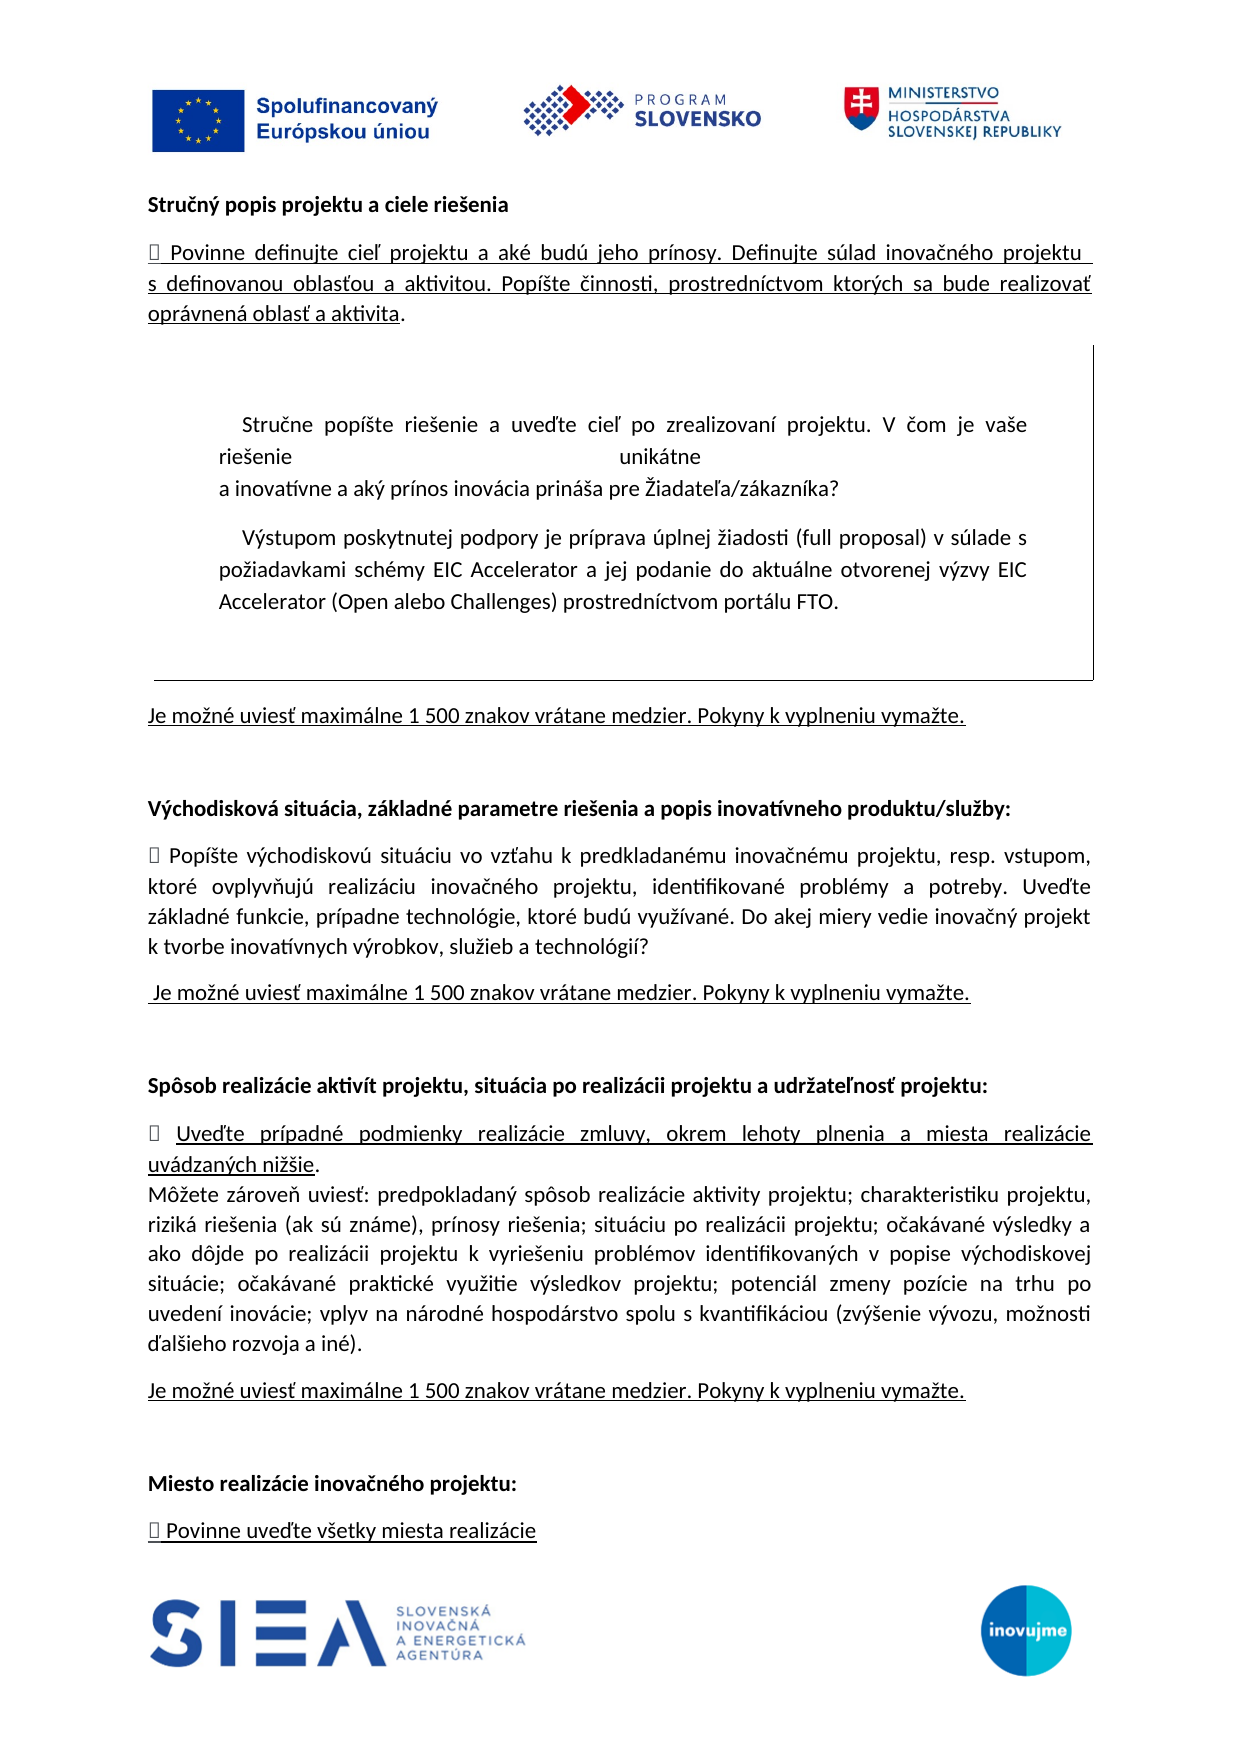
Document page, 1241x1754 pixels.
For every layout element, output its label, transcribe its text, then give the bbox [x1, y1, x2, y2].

text Stručne popíšte riešenie a uveďte cieľ po zrealizovaní projektu. V čom je vaše riešenie unikátne a inovatívne a aký prínos inovácia prináša pre Žiadateľa/zákazníka? [154, 345, 1093, 458]
text Spôsob realizácie aktivít projektu, situácia po realizácii projektu a udržateľnosť projektu: [148, 1072, 1093, 1100]
text ❔ Popíšte východiskovú situáciu vo vzťahu k predkladanému inovačnému projektu, resp. vstupom, ktoré ovplyvňujú realizáciu inovačného projektu, identifikované problémy a potreby. Uveďte základné funkcie, prípadne technológie, ktoré budú využívané. Do akej miery vedie inovačný projekt k tvorbe inovatívnych výrobkov, služieb a technológií? [148, 841, 1093, 960]
text Stručný popis projektu a ciele riešenia [148, 191, 1093, 218]
text Výstupom poskytnutej podpory je príprava úplnej žiadosti (full proposal) v súlade s požiadavkami schémy EIC Accelerator a jej podanie do aktuálne otvorenej výzvy EIC Accelerator (Open alebo Challenges) prostredníctvom portálu FTO. [154, 458, 1093, 680]
text ❔ Povinne definujte cieľ projektu a aké budú jeho prínosy. Definujte súlad inovačného projektu [148, 237, 1093, 263]
text Miesto realizácie inovačného projektu: [148, 1469, 1093, 1497]
text Môžete zároveň uviesť: predpokladaný spôsob realizácie aktivity projektu; charakteristiku projektu, riziká riešenia (ak sú známe), prínosy riešenia; situáciu po realizácii projektu; očakávané výsledky a ako dôjde po realizácii projektu k vyriešeniu problémov identifikovaných v popise východiskovej situácie; očakávané praktické využitie výsledkov projektu; potenciál zmeny pozície na trhu po uvedení inovácie; vplyv na národné hospodárstvo spolu s kvantifikáciou (zvýšenie vývozu, možnosti ďalšieho rozvoja a iné). [148, 1180, 1093, 1357]
text Východisková situácia, základné parametre riešenia a popis inovatívneho produktu/služby: [148, 794, 1093, 822]
text Je možné uviesť maximálne 1 500 znakov vrátane medzier. Pokyny k vyplneniu vymažte. [148, 978, 1093, 1007]
text s definovanou oblasťou a aktivitou. Popíšte činnosti, prostredníctvom ktorých sa bude realizovať oprávnená oblasť a aktivita. [148, 264, 1093, 327]
text ❔ Povinne uveďte všetky miesta realizácie [148, 1516, 1093, 1545]
text ❔ Uveďte prípadné podmienky realizácie zmluvy, okrem lehoty plnenia a miesta realizácie uvádzaných nižšie. [148, 1118, 1093, 1178]
text Je možné uviesť maximálne 1 500 znakov vrátane medzier. Pokyny k vyplneniu vymažte. [148, 1376, 1093, 1404]
text Je možné uviesť maximálne 1 500 znakov vrátane medzier. Pokyny k vyplneniu vymažte. [148, 701, 1093, 729]
